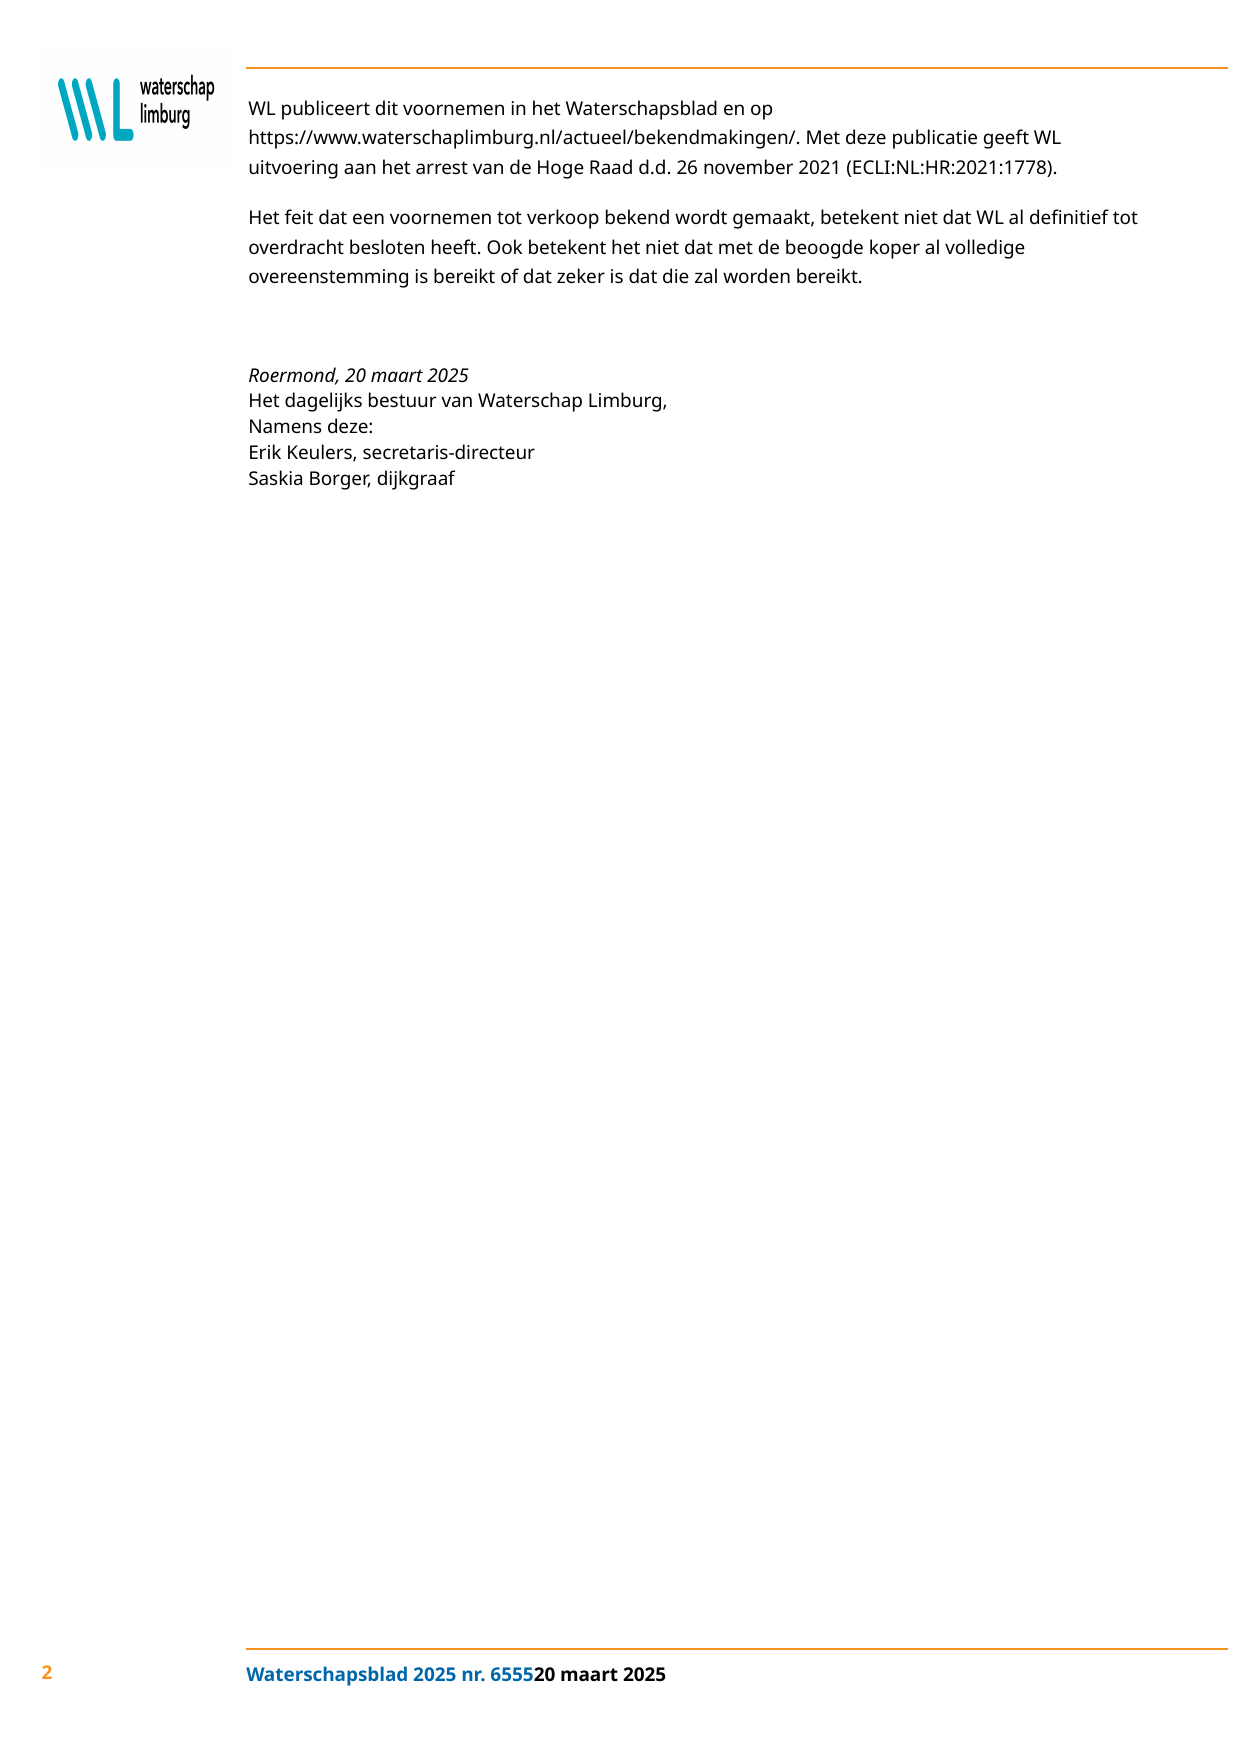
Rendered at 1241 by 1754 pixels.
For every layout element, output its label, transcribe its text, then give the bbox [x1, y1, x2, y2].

text WL publiceert dit voornemen in het Waterschapsblad en op https://www.waterschaplimburg.nl/actueel/bekendmakingen/. Met deze publicatie geeft WL uitvoering aan het arrest van de Hoge Raad d.d. 26 november 2021 (ECLI:NL:HR:2021:1778). [248, 95, 1152, 180]
text Erik Keulers, secretaris-directeur [248, 439, 1152, 465]
text Namens deze: [248, 413, 1152, 439]
picture [41, 47, 231, 172]
text Roermond, 20 maart 2025 [248, 362, 1152, 387]
text Het feit dat een voornemen tot verkoop bekend wordt gemaakt, betekent niet dat WL al definitief tot overdracht besloten heeft. Ook betekent het niet dat met de beoogde koper al volledige overeenstemming is bereikt of dat zeker is dat die zal worden bereikt. [248, 204, 1152, 289]
text Het dagelijks bestuur van Waterschap Limburg, [248, 387, 1152, 413]
text Saskia Borger, dijkgraaf [248, 465, 1152, 490]
